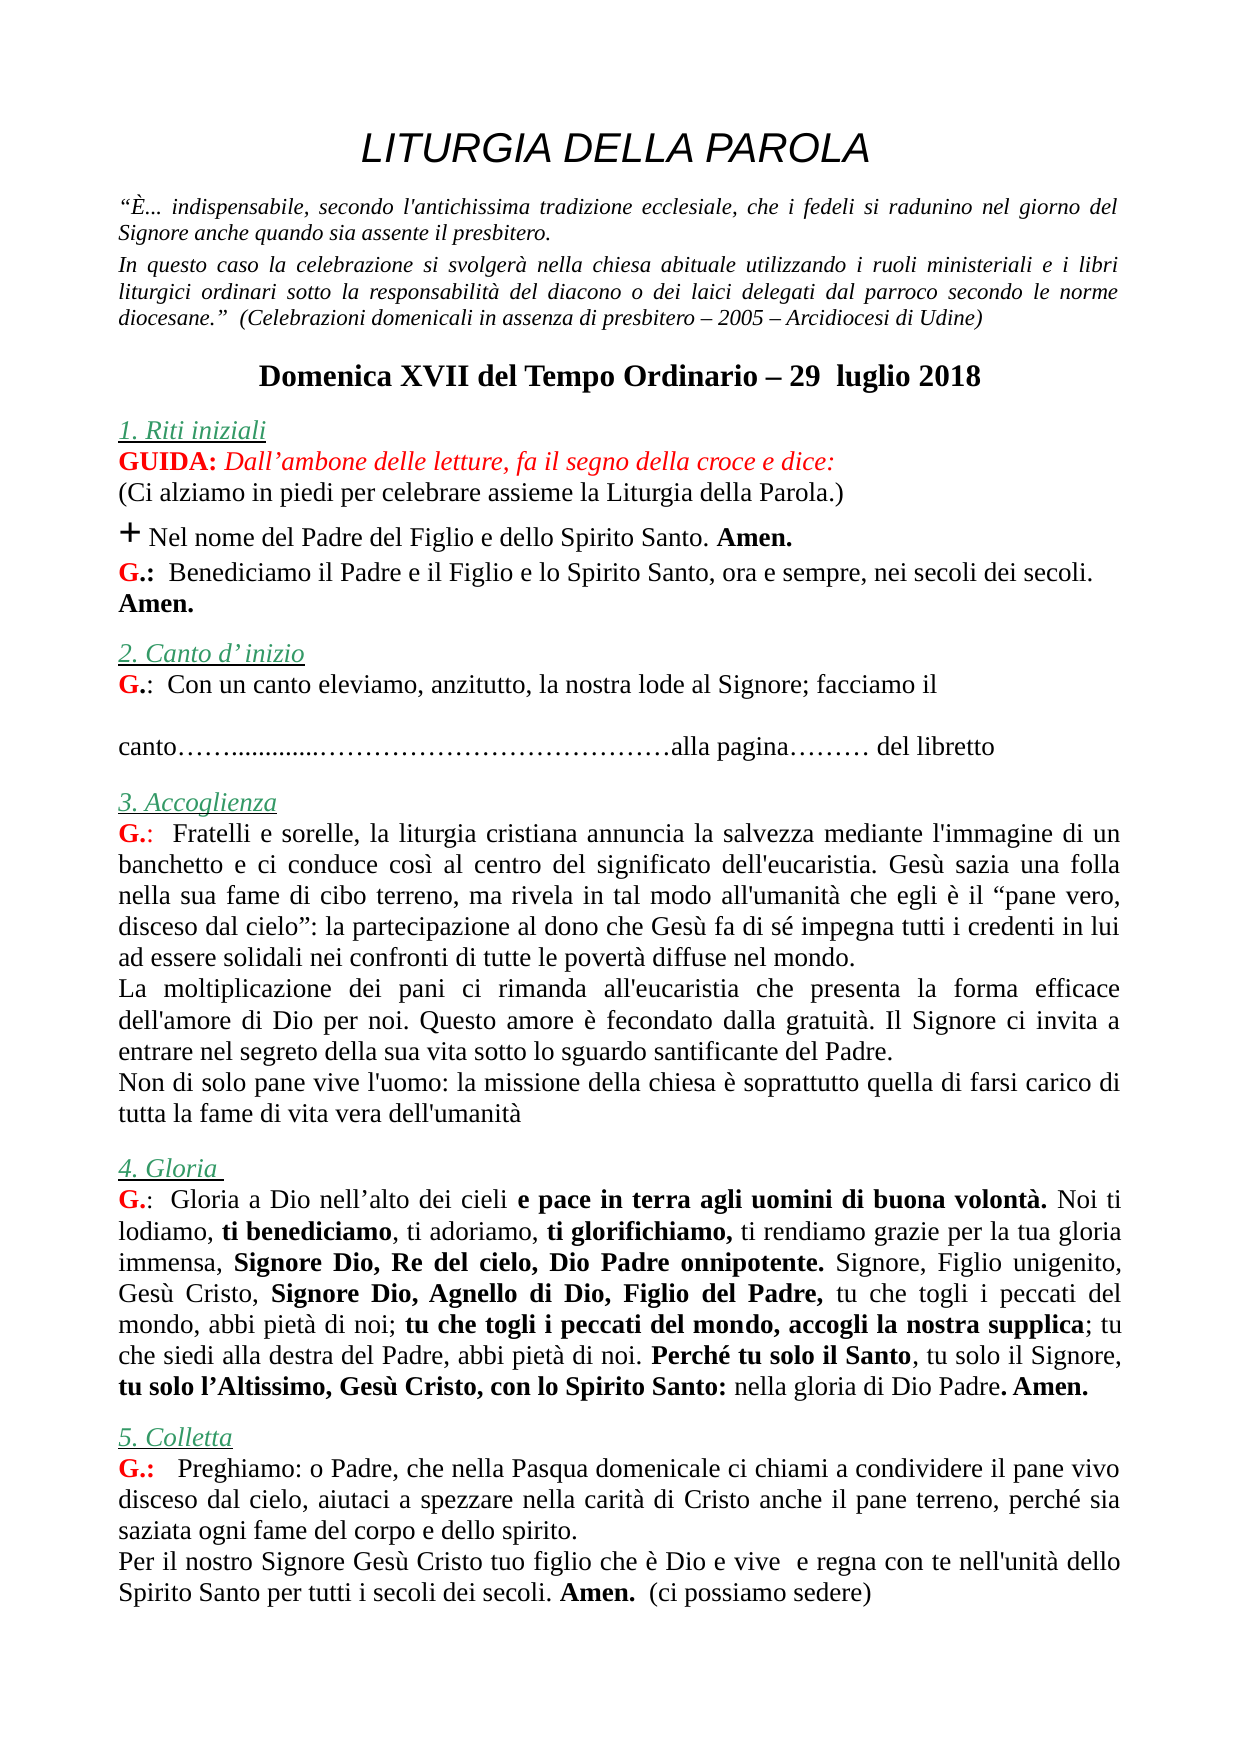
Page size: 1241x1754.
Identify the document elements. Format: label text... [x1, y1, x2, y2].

text canto…….............…………………………………alla pagina……… del libretto [118, 731, 1122, 762]
text G.: Preghiamo: o Padre, che nella Pasqua domenicale ci chiami a condividere il pane vivo disceso dal cielo, aiutaci a spezzare nella carità di Cristo anche il pane terreno, perché sia saziata ogni fame del corpo e dello spirito. [118, 1452, 1122, 1545]
text La moltiplicazione dei pani ci rimanda all'eucaristia che presenta la forma efficace dell'amore di Dio per noi. Questo amore è fecondato dalla gratuità. Il Signore ci invita a entrare nel segreto della sua vita sotto lo sguardo santificante del Padre. [118, 973, 1122, 1066]
text G.: Gloria a Dio nell’alto dei cieli e pace in ter­ra agli uomini di buona volontà. Noi ti lodiamo, ti benediciamo, ti adoriamo, ti glorifichia­mo, ti rendiamo grazie per la tua gloria immen­sa, Signore Dio, Re del cielo, Dio Padre on­nipotente. Signore, Figlio unigenito, Gesù Cri­sto, Signore Dio, Agnello di Dio, Figlio del Padre, tu che togli i peccati del mondo, abbi pietà di noi; tu che togli i peccati del mon­do, accogli la nostra supplica; tu che siedi alla destra del Padre, abbi pietà di noi. Perché tu solo il Santo, tu solo il Signore, tu solo l’Altissimo, Gesù Cristo, con lo Spirito Santo: nella gloria di Dio Padre. Amen. [118, 1183, 1122, 1402]
text “È... indispensabile, secondo l'antichissima tradizione ecclesiale, che i fedeli si radunino nel giorno del Signore anche quando sia assente il presbitero. [118, 193, 1122, 246]
text In questo caso la celebrazione si svolgerà nella chiesa abituale utilizzando i ruoli ministeriali e i libri liturgici ordinari sotto la responsabilità del diacono o dei laici delegati dal parroco secondo le norme diocesane.” (Celebrazioni domenicali in assenza di presbitero – 2005 – Arcidiocesi di Udine) [118, 251, 1122, 331]
text (Ci alziamo in piedi per celebrare assieme la Liturgia della Parola.) [118, 477, 1122, 508]
text LITURGIA DELLA PAROLA [118, 123, 1122, 171]
text G.: Con un canto eleviamo, anzitutto, la nostra lode al Signore; facciamo il [118, 668, 1122, 699]
text + Nel nome del Padre del Figlio e dello Spirito Santo. Amen. [118, 508, 1122, 556]
text Domenica XVII del Tempo Ordinario – 29 luglio 2018 [118, 357, 1122, 393]
text 2. Canto d’ inizio [118, 637, 1122, 668]
text 4. Gloria [118, 1152, 1122, 1183]
text 5. Colletta [118, 1421, 1122, 1452]
text 1. Riti iniziali [118, 414, 1122, 445]
text G.: Fratelli e sorelle, la liturgia cristiana annuncia la salvezza mediante l'immagine di un banchetto e ci conduce così al centro del significato dell'eucaristia. Gesù sazia una folla nella sua fame di cibo terreno, ma rivela in tal modo all'umanità che egli è il “pane vero, disceso dal cielo”: la partecipazione al dono che Gesù fa di sé impegna tutti i credenti in lui ad essere solidali nei confronti di tutte le povertà diffuse nel mondo. [118, 817, 1122, 973]
text G.: Benediciamo il Padre e il Figlio e lo Spirito Santo, ora e sempre, nei secoli dei secoli. Amen. [118, 556, 1122, 618]
text Non di solo pane vive l'uomo: la missione della chiesa è soprattutto quella di farsi carico di tutta la fame di vita vera dell'umanità [118, 1066, 1122, 1128]
text 3. Accoglienza [118, 786, 1122, 817]
text Per il nostro Signore Gesù Cristo tuo figlio che è Dio e vive e regna con te nell'unità dello Spirito Santo per tutti i secoli dei secoli. Amen. (ci possiamo sedere) [118, 1545, 1122, 1608]
text GUIDA: Dall’ambone delle letture, fa il segno della croce e dice: [118, 445, 1122, 477]
